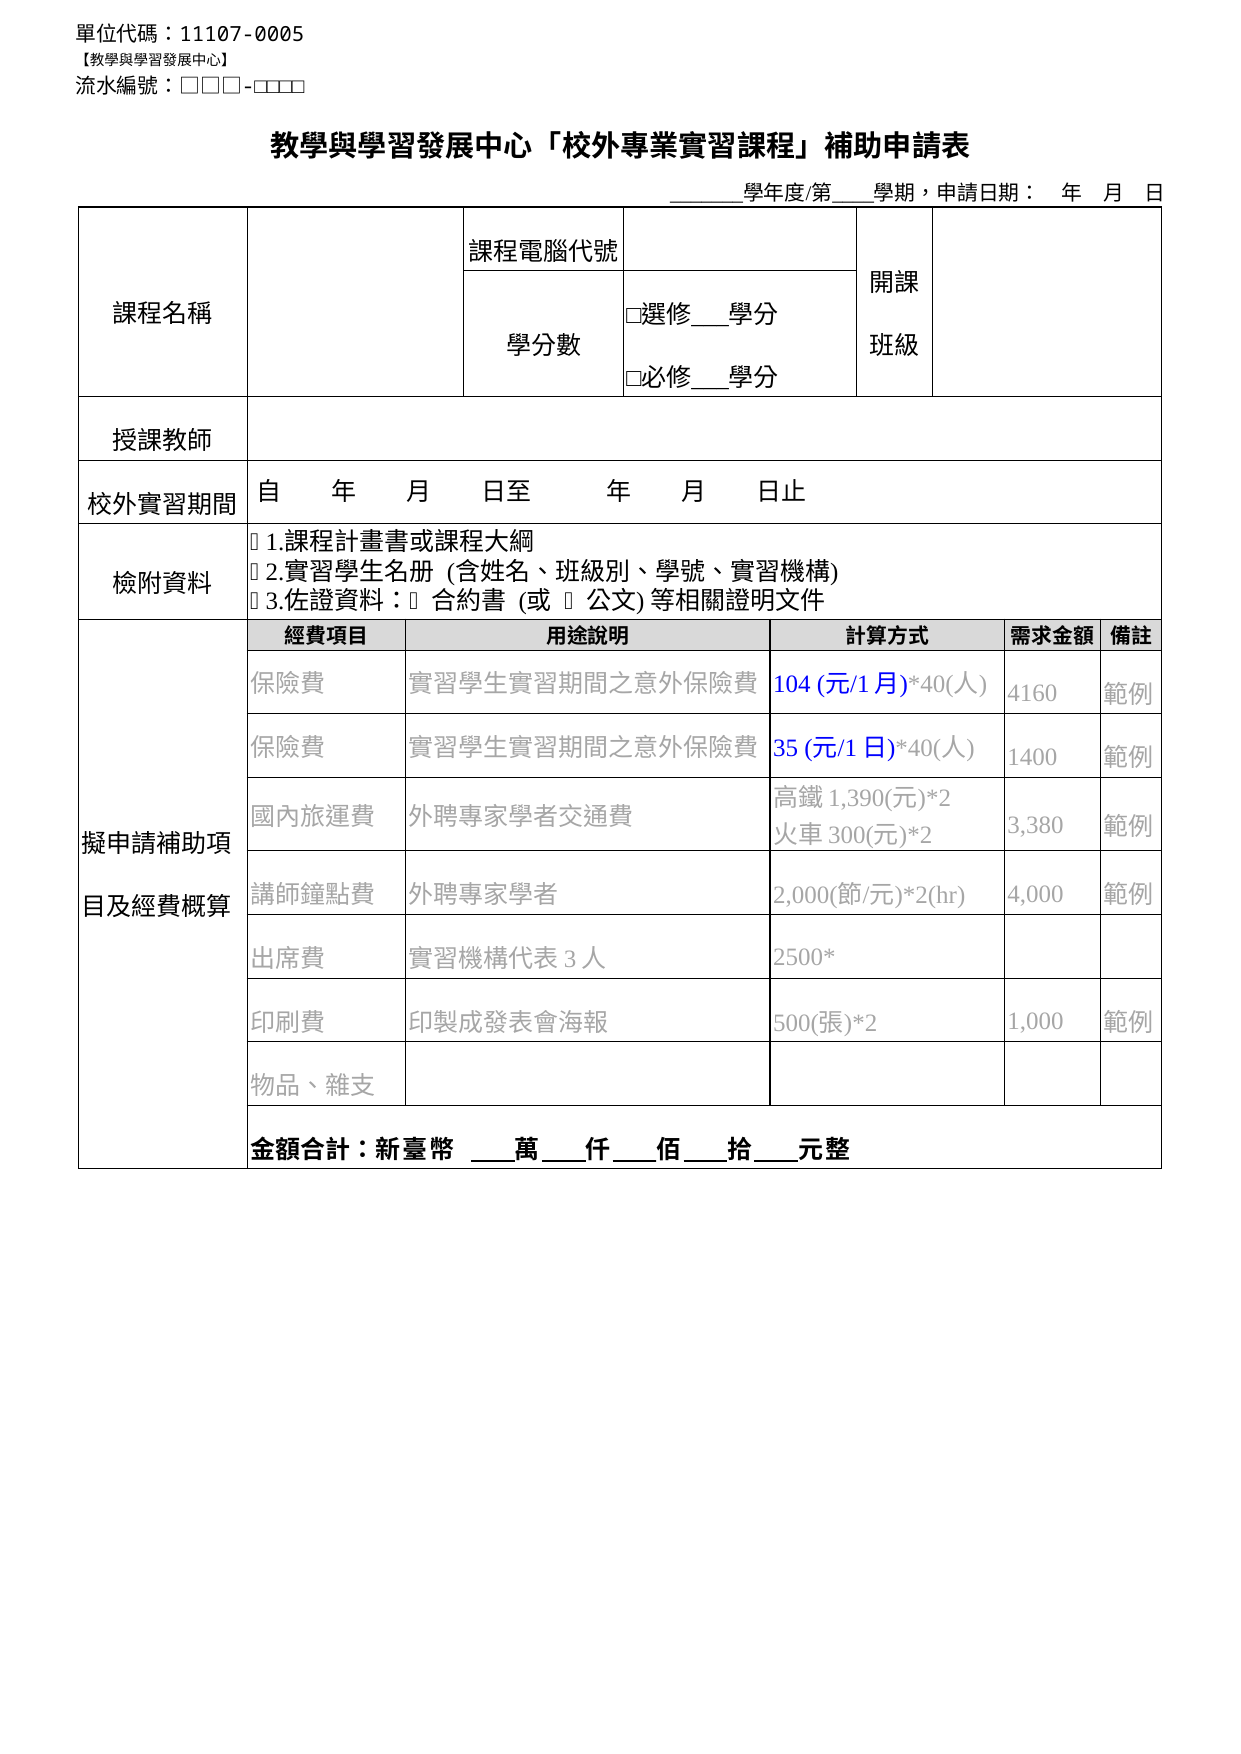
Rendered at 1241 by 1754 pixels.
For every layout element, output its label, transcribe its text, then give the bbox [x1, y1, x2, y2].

table_cell 授課教師 [79, 397, 247, 459]
table_cell 4,000 [1005, 851, 1100, 914]
table_cell  1.課程計畫書或課程大綱  2.實習學生名册 (含姓名、班級別、學號、實習機構)  3.佐證資料： 合約書 (或  公文) 等相關證明文件 [248, 524, 1161, 618]
table_cell 1,000 [1005, 979, 1100, 1041]
table_cell 實習學生實習期間之意外保險費 [406, 714, 769, 777]
table_cell 2,000(節/元)*2(hr) [771, 851, 1004, 914]
table_cell 外聘專家學者 [406, 851, 769, 914]
table_cell [1005, 1042, 1100, 1104]
table_cell 校外實習期間 [79, 461, 247, 523]
table_cell 4160 [1005, 651, 1100, 713]
table_cell 保險費 [248, 651, 405, 713]
table_cell 實習機構代表3人 [406, 915, 769, 977]
table_cell 講師鐘點費 [248, 851, 405, 914]
table_cell 計算方式 [771, 620, 1004, 650]
table_cell [771, 1042, 1004, 1104]
table_cell [248, 397, 1161, 459]
table_cell 需求金額 [1005, 620, 1100, 650]
table_cell 500(張)*2 [771, 979, 1004, 1041]
table_cell 備註 [1101, 620, 1161, 650]
table_cell 學分數 [464, 271, 623, 396]
table_cell 國內旅運費 [248, 778, 405, 850]
table_cell 金額合計：新臺幣 萬 仟 佰 拾 元整 [248, 1106, 1161, 1168]
table_cell 印刷費 [248, 979, 405, 1041]
table_cell 1400 [1005, 714, 1100, 777]
table_cell [406, 1042, 769, 1104]
table_cell 檢附資料 [79, 524, 247, 618]
table_cell 2500* [771, 915, 1004, 977]
table_cell 實習學生實習期間之意外保險費 [406, 651, 769, 713]
table_cell 物品、雜支 [248, 1042, 405, 1104]
table_cell 35 (元/1日)*40(人) [771, 714, 1004, 777]
table_header [624, 208, 856, 270]
table_cell 擬申請補助項目及經費概算 [79, 620, 247, 1168]
table_cell 印製成發表會海報 [406, 979, 769, 1041]
table_header 課程電腦代號 [464, 208, 623, 270]
table_cell 範例 [1101, 778, 1161, 850]
table_cell 範例 [1101, 979, 1161, 1041]
table_cell □選修___學分 □必修___學分 [624, 271, 856, 396]
table_cell 外聘專家學者交通費 [406, 778, 769, 850]
table_cell 保險費 [248, 714, 405, 777]
table_cell [1005, 915, 1100, 977]
table_cell 範例 [1101, 651, 1161, 713]
table_cell 經費項目 [248, 620, 405, 650]
table_cell 104 (元/1月)*40(人) [771, 651, 1004, 713]
table_header 課程名稱 [79, 208, 247, 396]
table_cell 出席費 [248, 915, 405, 977]
text 教學與學習發展中心「校外專業實習課程」補助申請表 [75, 102, 1165, 165]
table_cell 用途說明 [406, 620, 769, 650]
table_cell [1101, 915, 1161, 977]
table_cell 自 年 月 日至 年 月 日止 [248, 461, 1161, 523]
text _______學年度/第____學期，申請日期： 年 月 日 [75, 176, 1165, 206]
table_header 開課班級 [857, 208, 932, 396]
table_header [248, 208, 463, 396]
table_header [933, 208, 1161, 396]
table_cell 範例 [1101, 851, 1161, 914]
table_cell 範例 [1101, 714, 1161, 777]
table_cell [1101, 1042, 1161, 1104]
table_cell 3,380 [1005, 778, 1100, 850]
table_cell 高鐵1,390(元)*2 火車300(元)*2 [771, 778, 1004, 850]
